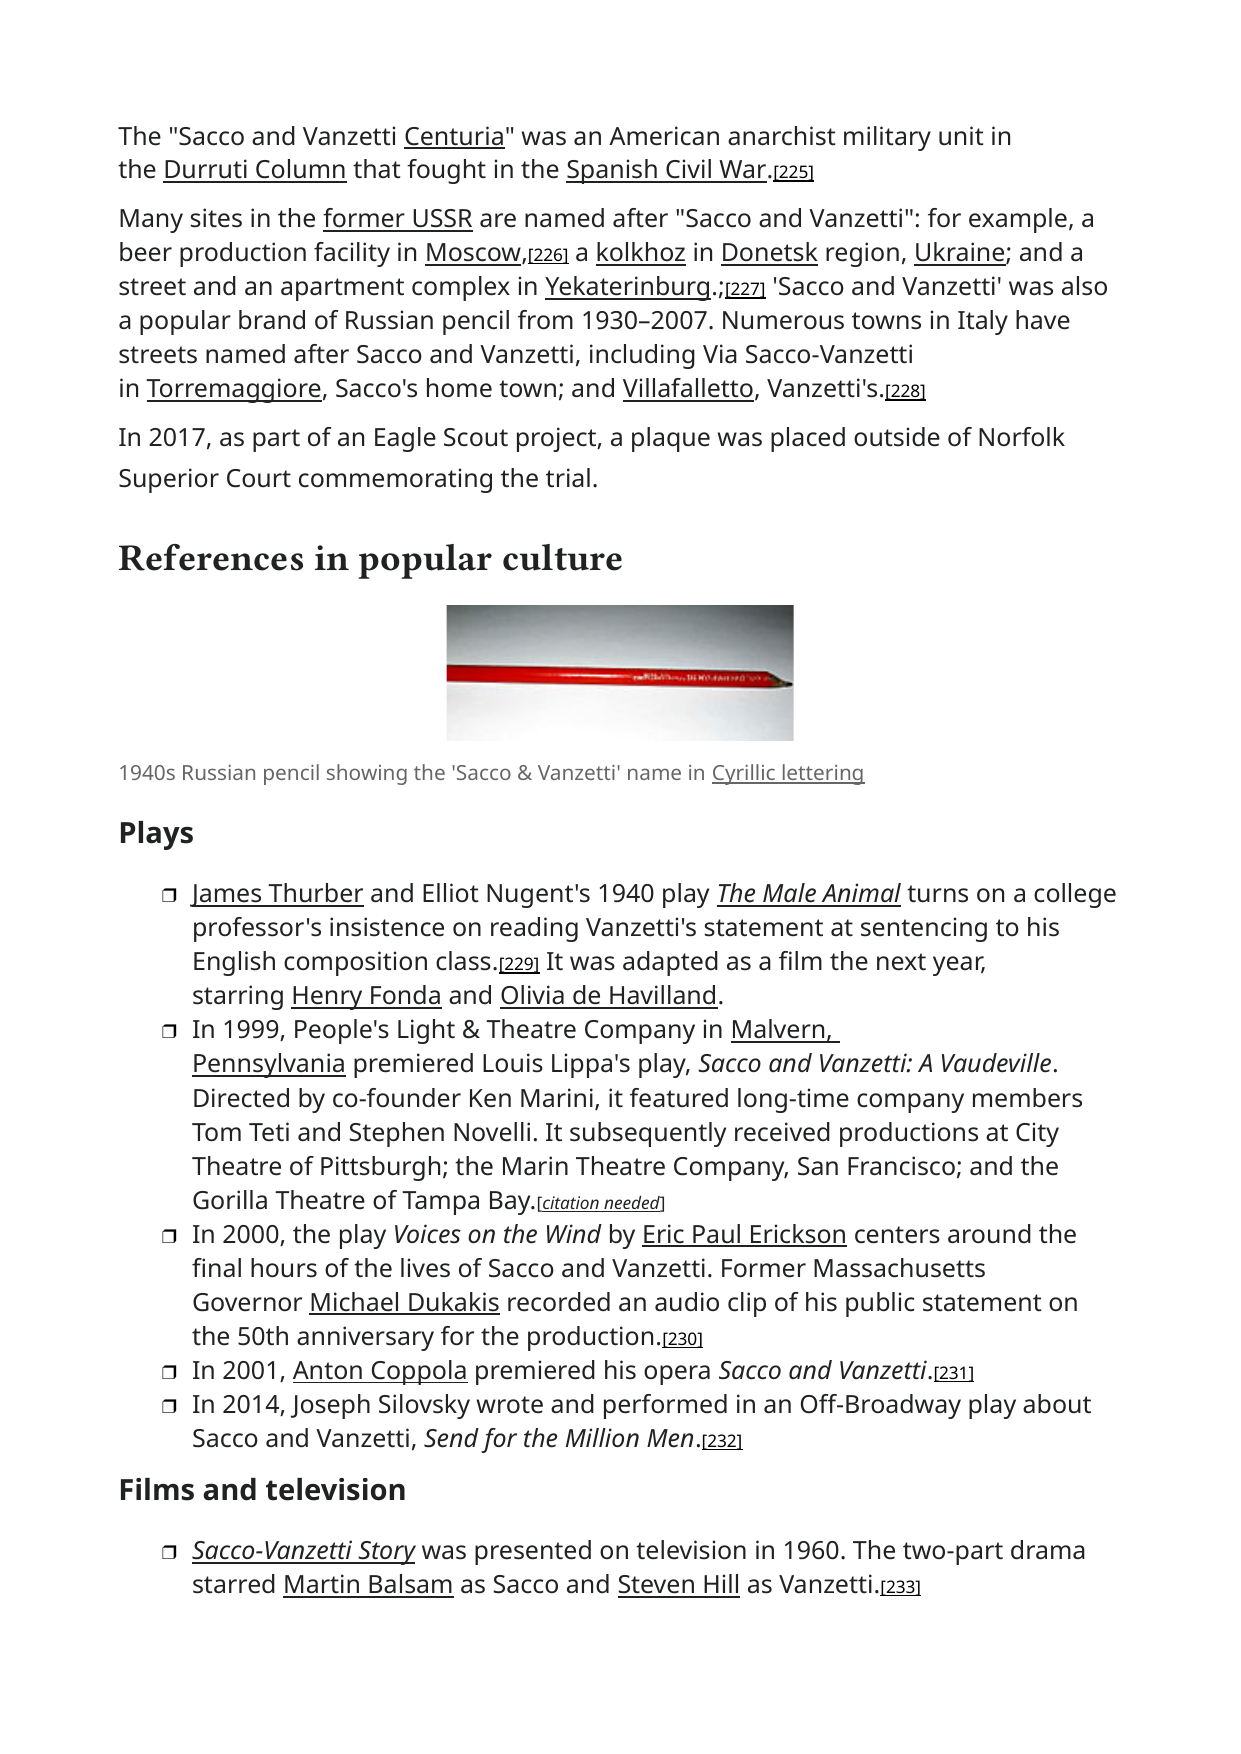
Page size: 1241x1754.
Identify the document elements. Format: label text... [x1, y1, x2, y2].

text 1940s Russian pencil showing the 'Sacco & Vanzetti' name in Cyrillic lettering [118, 758, 1122, 786]
list In 2000, the play Voices on the Wind by Eric Paul Erickson centers around the final hours of the lives of Sacco and Vanzetti. Former Massachusetts Governor Michael Dukakis recorded an audio clip of his public statement on the 50th anniversary for the production.[230] [162, 1216, 1122, 1353]
text Many sites in the former USSR are named after "Sacco and Vanzetti": for example, a beer production facility in Moscow,[226] a kolkhoz in Donetsk region, Ukraine; and a street and an apartment complex in Yekaterinburg.;[227] 'Sacco and Vanzetti' was also a popular brand of Russian pencil from 1930–2007. Numerous towns in Italy have streets named after Sacco and Vanzetti, including Via Sacco-Vanzetti in Torremaggiore, Sacco's home town; and Villafalletto, Vanzetti's.[228] [118, 201, 1122, 405]
list In 2014, Joseph Silovsky wrote and performed in an Off-Broadway play about Sacco and Vanzetti, Send for the Million Men.[232] [162, 1387, 1122, 1455]
list In 1999, People's Light & Theatre Company in Malvern, Pennsylvania premiered Louis Lippa's play, Sacco and Vanzetti: A Vaudeville. Directed by co-founder Ken Marini, it featured long-time company members Tom Teti and Stephen Novelli. It subsequently received productions at City Theatre of Pittsburgh; the Marin Theatre Company, San Francisco; and the Gorilla Theatre of Tampa Bay.[citation needed] [162, 1012, 1122, 1216]
subtitle Plays [118, 812, 1122, 852]
list James Thurber and Elliot Nugent's 1940 play The Male Animal turns on a college professor's insistence on reading Vanzetti's statement at sentencing to his English composition class.[229] It was adapted as a film the next year, starring Henry Fonda and Olivia de Havilland. [162, 876, 1122, 1012]
list Sacco-Vanzetti Story was presented on television in 1960. The two-part drama starred Martin Balsam as Sacco and Steven Hill as Vanzetti.[233] [162, 1533, 1122, 1601]
text The "Sacco and Vanzetti Centuria" was an American anarchist military unit in the Durruti Column that fought in the Spanish Civil War.[225] [118, 118, 1122, 186]
subtitle Films and television [118, 1469, 1122, 1509]
subtitle References in popular culture [118, 537, 1122, 579]
picture [446, 605, 794, 741]
list In 2001, Anton Coppola premiered his opera Sacco and Vanzetti.[231] [162, 1353, 1122, 1387]
text In 2017, as part of an Eagle Scout project, a plaque was placed outside of Norfolk Superior Court commemorating the trial. [118, 420, 1122, 495]
